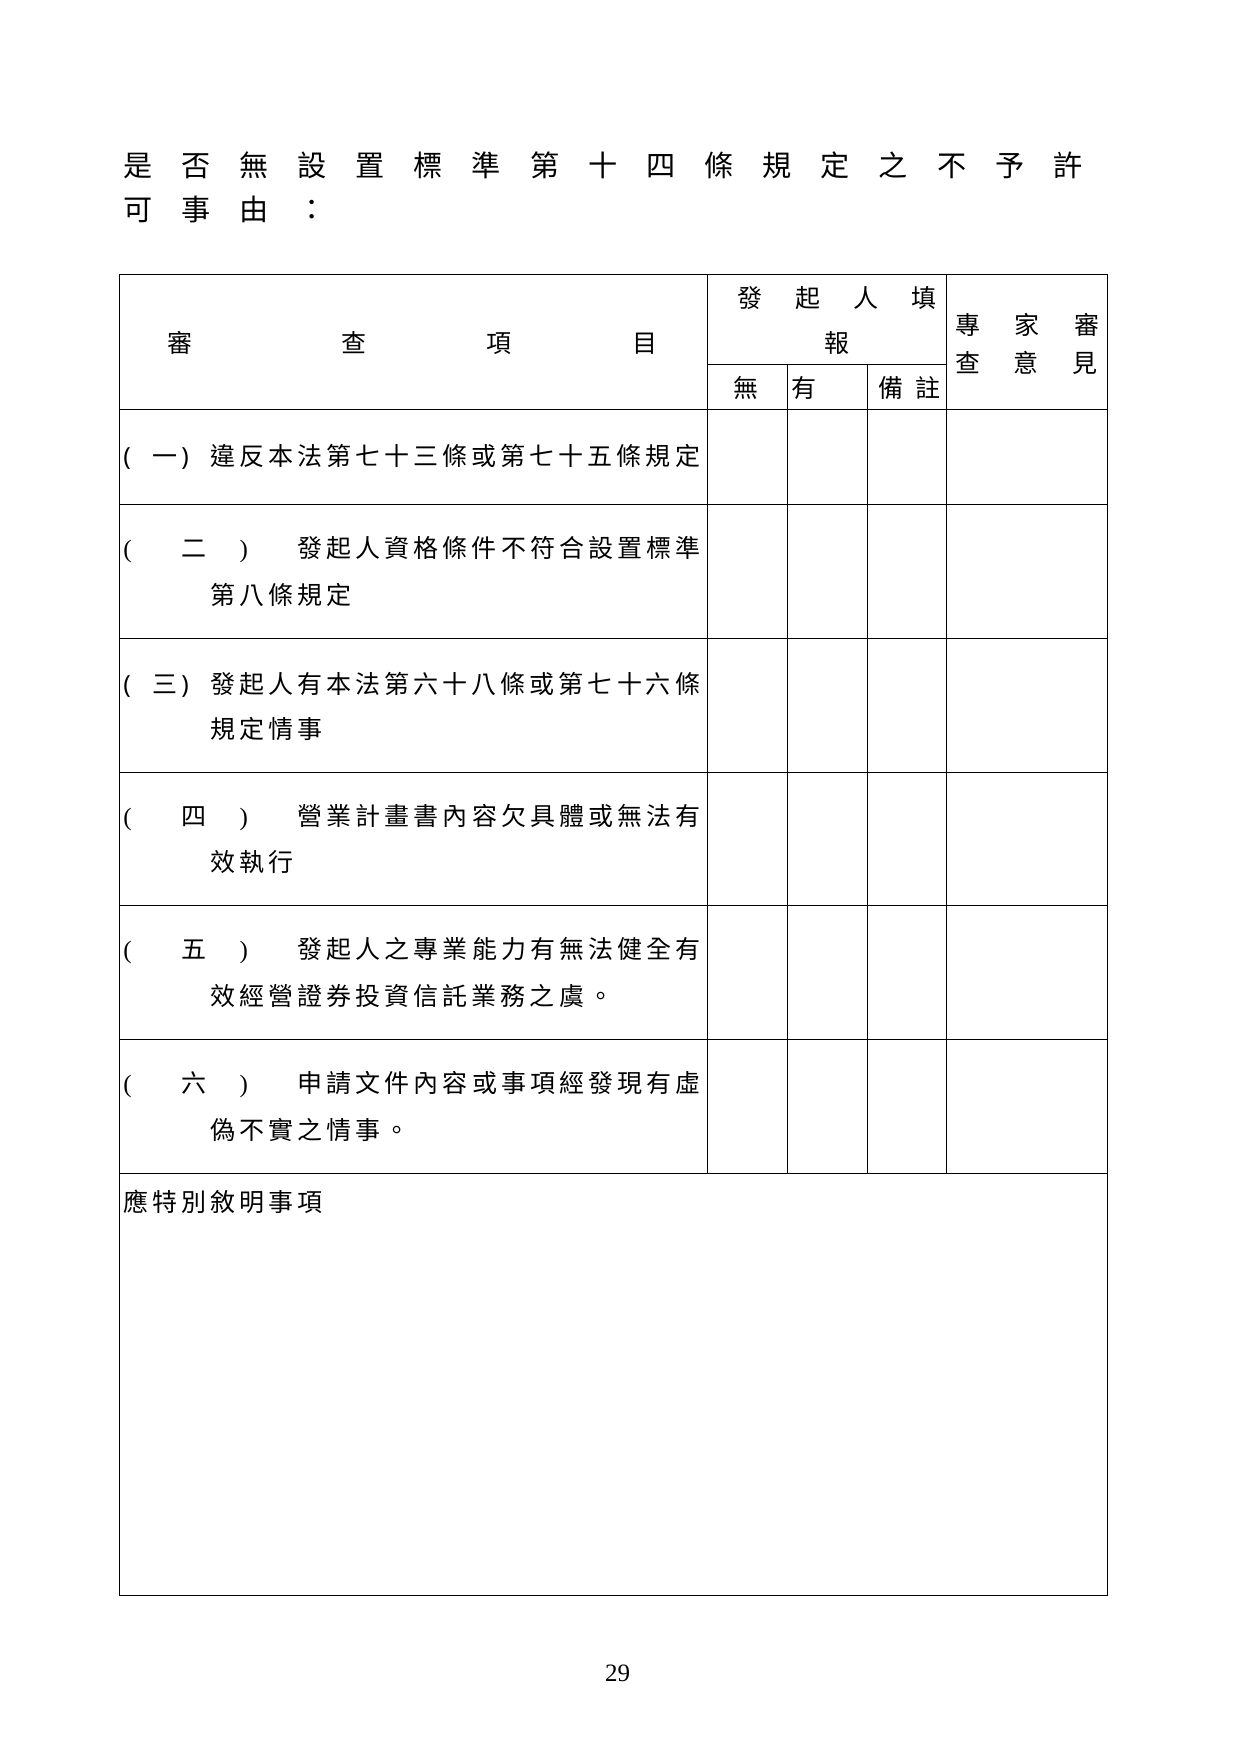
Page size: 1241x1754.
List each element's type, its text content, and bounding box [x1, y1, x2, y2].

table_cell [788, 639, 867, 772]
table_cell [708, 1040, 787, 1173]
table_cell (五)發起人之專業能力有無法健全有效經營證券投資信託業務之虞。 [120, 906, 707, 1039]
table_header 發 起 人 填 報 [708, 275, 946, 363]
table_cell 無 [708, 365, 787, 409]
table_header 專家審 查意見 [947, 275, 1107, 409]
table_cell [708, 505, 787, 638]
table_cell [788, 410, 867, 504]
table_cell (六)申請文件內容或事項經發現有虛偽不實之情事。 [120, 1040, 707, 1173]
table_cell [788, 1040, 867, 1173]
table_cell 有 [788, 365, 867, 409]
table_cell (二)發起人資格條件不符合設置標準第八條規定 [120, 505, 707, 638]
table_header 審 查 項 目 [120, 275, 707, 409]
table_cell [947, 505, 1107, 638]
text 是否無設置標準第十四條規定之不予許可事由： [123, 141, 1111, 230]
table_cell 應特別敘明事項 [120, 1174, 1107, 1595]
table_cell (三)發起人有本法第六十八條或第七十六條規定情事 [120, 639, 707, 772]
table_cell (一)違反本法第七十三條或第七十五條規定 [120, 410, 707, 504]
table_cell 備註 [868, 365, 946, 409]
table_cell [947, 410, 1107, 504]
table_cell [708, 410, 787, 504]
table_cell [868, 639, 946, 772]
table_cell (四)營業計畫書內容欠具體或無法有效執行 [120, 773, 707, 905]
table_cell [947, 639, 1107, 772]
table_cell [868, 773, 946, 905]
table_cell [788, 505, 867, 638]
table_cell [708, 639, 787, 772]
table_cell [947, 906, 1107, 1039]
table_cell [868, 906, 946, 1039]
table_cell [947, 1040, 1107, 1173]
table_cell [708, 773, 787, 905]
table_cell [868, 410, 946, 504]
table_cell [788, 906, 867, 1039]
table_cell [868, 505, 946, 638]
table_cell [788, 773, 867, 905]
table_cell [947, 773, 1107, 905]
table_cell [708, 906, 787, 1039]
table_cell [868, 1040, 946, 1173]
